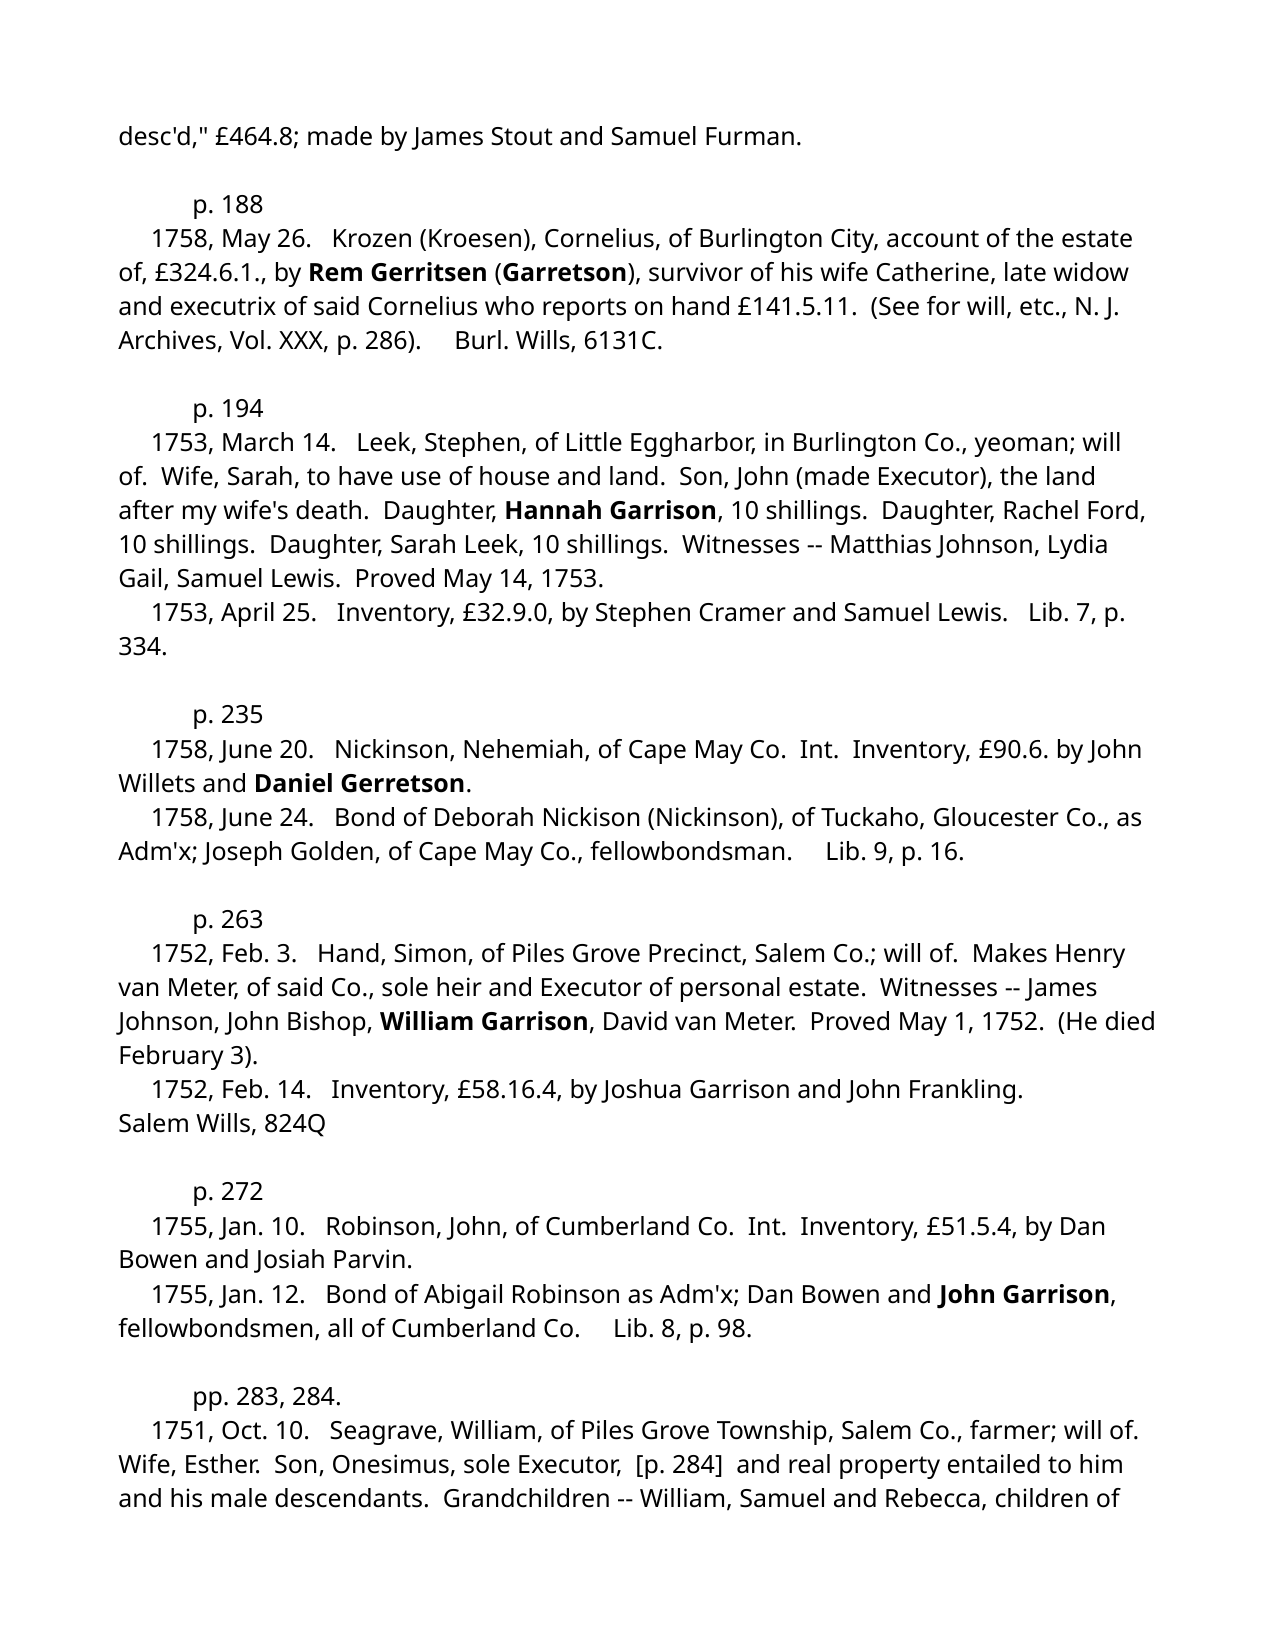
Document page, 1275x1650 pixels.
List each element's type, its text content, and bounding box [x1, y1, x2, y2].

text Salem Wills, 824Q [118, 1106, 1157, 1140]
text 1752, Feb. 14. Inventory, £58.16.4, by Joshua Garrison and John Frankling. [118, 1072, 1157, 1106]
text 1751, Oct. 10. Seagrave, William, of Piles Grove Township, Salem Co., farmer; will of. Wife, Esther. Son, Onesimus, sole Executor, [p. 284] and real property entailed to him and his male descendants. Grandchildren -- William, Samuel and Rebecca, children of [118, 1412, 1157, 1515]
text p. 235 [118, 697, 1157, 731]
text 1758, May 26. Krozen (Kroesen), Cornelius, of Burlington City, account of the estate of, £324.6.1., by Rem Gerritsen (Garretson), survivor of his wife Catherine, late widow and executrix of said Cornelius who reports on hand £141.5.11. (See for will, etc., N. J. Archives, Vol. XXX, p. 286). Burl. Wills, 6131C. [118, 220, 1157, 357]
text p. 263 [118, 902, 1157, 936]
text 1752, Feb. 3. Hand, Simon, of Piles Grove Precinct, Salem Co.; will of. Makes Henry van Meter, of said Co., sole heir and Executor of personal estate. Witnesses -- James Johnson, John Bishop, William Garrison, David van Meter. Proved May 1, 1752. (He died February 3). [118, 936, 1157, 1072]
text 1758, June 24. Bond of Deborah Nickison (Nickinson), of Tuckaho, Gloucester Co., as Adm'x; Joseph Golden, of Cape May Co., fellowbondsman. Lib. 9, p. 16. [118, 799, 1157, 867]
text 1758, June 20. Nickinson, Nehemiah, of Cape May Co. Int. Inventory, £90.6. by John Willets and Daniel Gerretson. [118, 731, 1157, 799]
text p. 272 [118, 1174, 1157, 1208]
text 1753, March 14. Leek, Stephen, of Little Eggharbor, in Burlington Co., yeoman; will of. Wife, Sarah, to have use of house and land. Son, John (made Executor), the land after my wife's death. Daughter, Hannah Garrison, 10 shillings. Daughter, Rachel Ford, 10 shillings. Daughter, Sarah Leek, 10 shillings. Witnesses -- Matthias Johnson, Lydia Gail, Samuel Lewis. Proved May 14, 1753. [118, 425, 1157, 595]
text 1753, April 25. Inventory, £32.9.0, by Stephen Cramer and Samuel Lewis. Lib. 7, p. 334. [118, 595, 1157, 663]
text p. 188 [118, 186, 1157, 220]
text desc'd," £464.8; made by James Stout and Samuel Furman. [118, 118, 1157, 152]
text p. 194 [118, 391, 1157, 425]
text pp. 283, 284. [118, 1378, 1157, 1412]
text 1755, Jan. 10. Robinson, John, of Cumberland Co. Int. Inventory, £51.5.4, by Dan Bowen and Josiah Parvin. [118, 1208, 1157, 1276]
text 1755, Jan. 12. Bond of Abigail Robinson as Adm'x; Dan Bowen and John Garrison, fellowbondsmen, all of Cumberland Co. Lib. 8, p. 98. [118, 1276, 1157, 1344]
